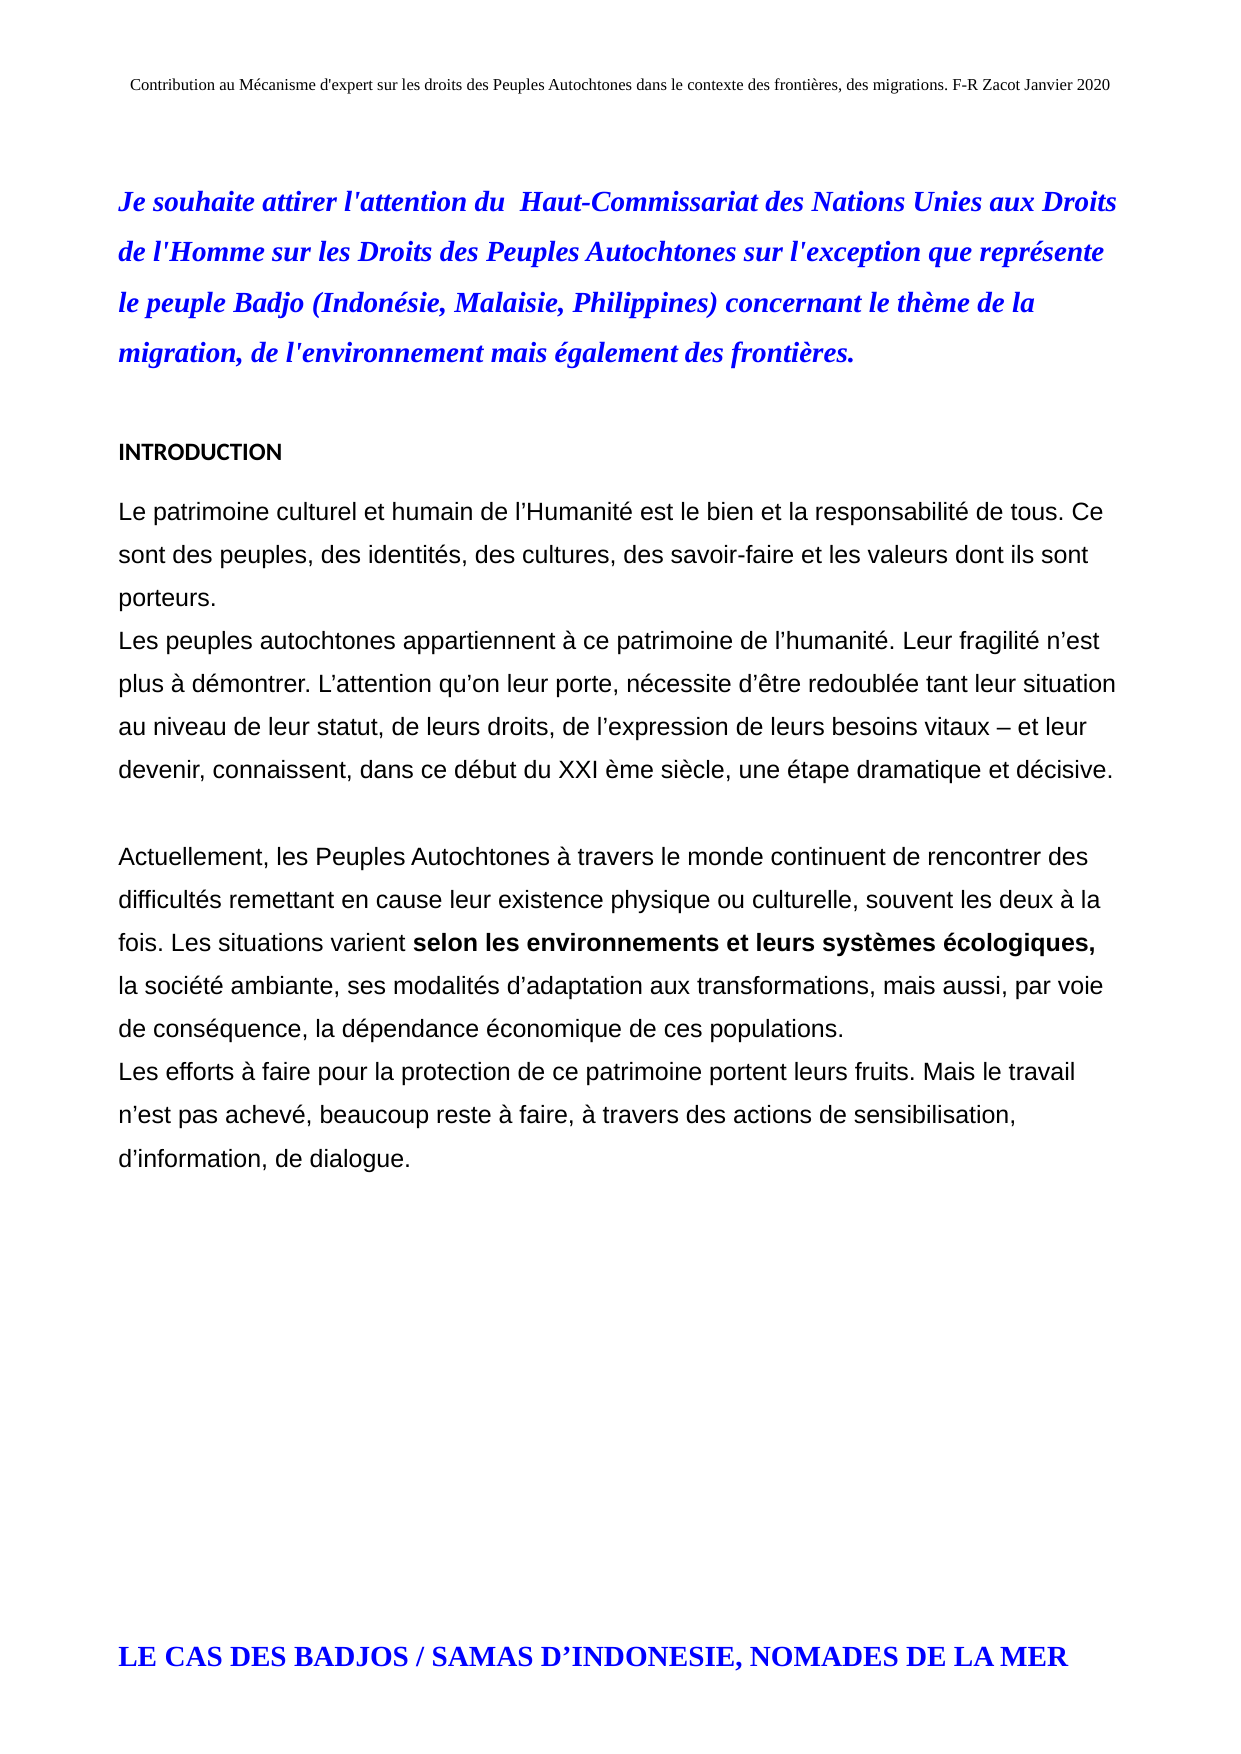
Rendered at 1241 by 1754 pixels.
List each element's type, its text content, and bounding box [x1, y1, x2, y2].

text Actuellement, les Peuples Autochtones à travers le monde continuent de rencontrer des difficultés remettant en cause leur existence physique ou culturelle, souvent les deux à la fois. Les situations varient selon les environnements et leurs systèmes écologiques, la société ambiante, ses modalités d’adaptation aux transformations, mais aussi, par voie de conséquence, la dépendance économique de ces populations. [118, 842, 1122, 1043]
text INTRODUCTION [118, 436, 1122, 466]
text Je souhaite attirer l'attention du Haut-Commissariat des Nations Unies aux Droits de l'Homme sur les Droits des Peuples Autochtones sur l'exception que représente le peuple Badjo (Indonésie, Malaisie, Philippines) concernant le thème de la migration, de l'environnement mais également des frontières. [118, 184, 1122, 369]
text Le patrimoine culturel et humain de l’Humanité est le bien et la responsabilité de tous. Ce sont des peuples, des identités, des cultures, des savoir-faire et les valeurs dont ils sont porteurs. [118, 497, 1122, 612]
text Les peuples autochtones appartiennent à ce patrimoine de l’humanité. Leur fragilité n’est plus à démontrer. L’attention qu’on leur porte, nécessite d’être redoublée tant leur situation au niveau de leur statut, de leurs droits, de l’expression de leurs besoins vitaux – et leur devenir, connaissent, dans ce début du XXI ème siècle, une étape dramatique et décisive. [118, 626, 1122, 784]
text Les efforts à faire pour la protection de ce patrimoine portent leurs fruits. Mais le travail n’est pas achevé, beaucoup reste à faire, à travers des actions de sensibilisation, d’information, de dialogue. [118, 1057, 1122, 1172]
text LE CAS DES BADJOS / SAMAS D’INDONESIE, NOMADES DE LA MER [118, 1639, 1122, 1673]
